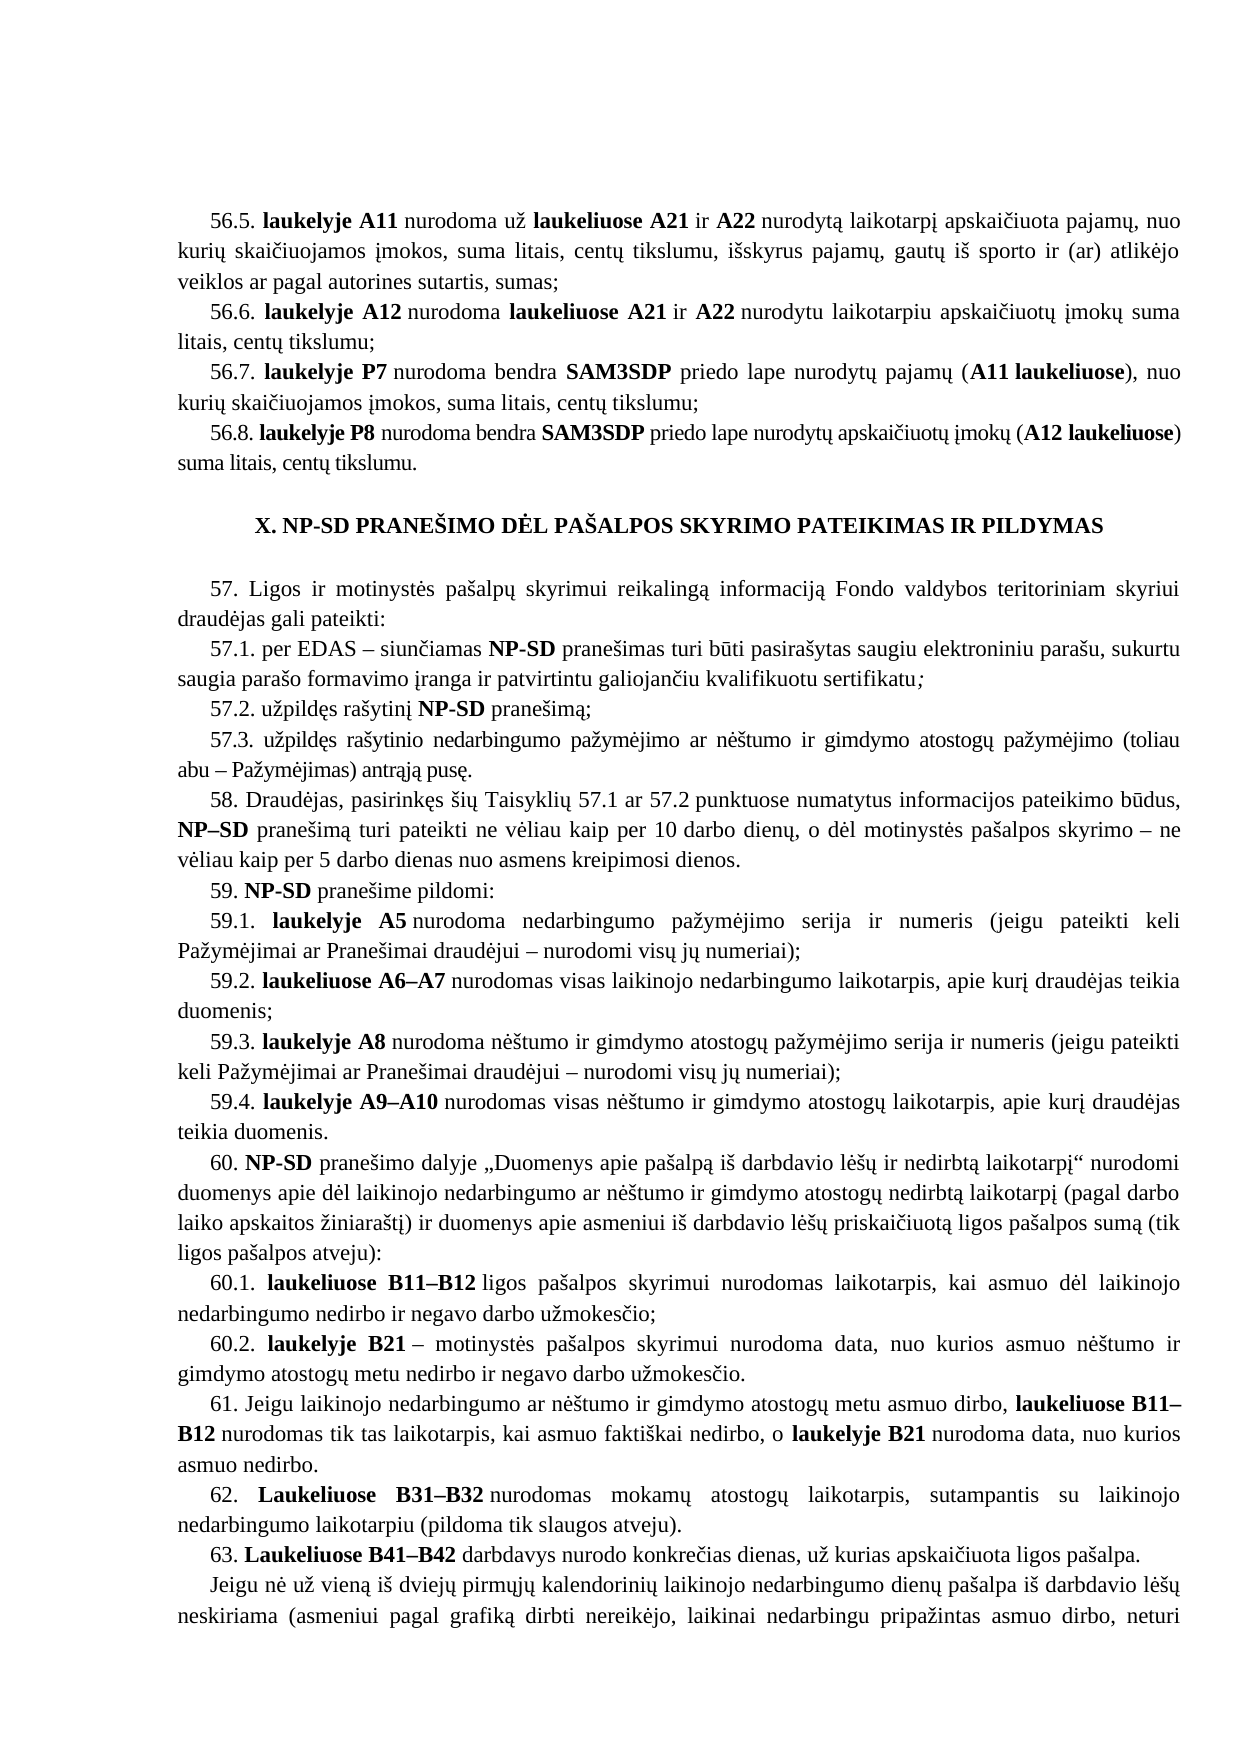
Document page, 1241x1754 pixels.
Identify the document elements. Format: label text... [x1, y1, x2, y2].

text 60. NP-SD pranešimo dalyje „Duomenys apie pašalpą iš darbdavio lėšų ir nedirbtą laikotarpį“ nurodomi duomenys apie dėl laikinojo nedarbingumo ar nėštumo ir gimdymo atostogų nedirbtą laikotarpį (pagal darbo laiko apskaitos žiniaraštį) ir duomenys apie asmeniui iš darbdavio lėšų priskaičiuotą ligos pašalpos sumą (tik ligos pašalpos atveju): [177, 1149, 1181, 1266]
text 59. NP-SD pranešime pildomi: [177, 877, 1181, 903]
text 56.8. laukelyje P8 nurodoma bendra SAM3SDP priedo lape nurodytų apskaičiuotų įmokų (A12 laukeliuose) suma litais, centų tikslumu. [177, 419, 1181, 475]
text 60.1. laukeliuose B11–B12 ligos pašalpos skyrimui nurodomas laikotarpis, kai asmuo dėl laikinojo nedarbingumo nedirbo ir negavo darbo užmokesčio; [177, 1269, 1181, 1326]
text 56.6. laukelyje A12 nurodoma laukeliuose A21 ir A22 nurodytu laikotarpiu apskaičiuotų įmokų suma litais, centų tikslumu; [177, 298, 1181, 354]
text 59.3. laukelyje A8 nurodoma nėštumo ir gimdymo atostogų pažymėjimo serija ir numeris (jeigu pateikti keli Pažymėjimai ar Pranešimai draudėjui – nurodomi visų jų numeriai); [177, 1028, 1181, 1084]
text X. NP-SD PRANEŠIMO DĖL PAŠALPOS SKYRIMO PATEIKIMAS IR PILDYMAS [177, 512, 1181, 538]
text 57.1. per EDAS – siunčiamas NP-SD pranešimas turi būti pasirašytas saugiu elektroniniu parašu, sukurtu saugia parašo formavimo įranga ir patvirtintu galiojančiu kvalifikuotu sertifikatu; [177, 635, 1181, 692]
text 57. Ligos ir motinystės pašalpų skyrimui reikalingą informaciją Fondo valdybos teritoriniam skyriui draudėjas gali pateikti: [177, 575, 1181, 631]
text 59.4. laukelyje A9–A10 nurodomas visas nėštumo ir gimdymo atostogų laikotarpis, apie kurį draudėjas teikia duomenis. [177, 1088, 1181, 1145]
text 61. Jeigu laikinojo nedarbingumo ar nėštumo ir gimdymo atostogų metu asmuo dirbo, laukeliuose B11–B12 nurodomas tik tas laikotarpis, kai asmuo faktiškai nedirbo, o laukelyje B21 nurodoma data, nuo kurios asmuo nedirbo. [177, 1390, 1181, 1477]
text 62. Laukeliuose B31–B32 nurodomas mokamų atostogų laikotarpis, sutampantis su laikinojo nedarbingumo laikotarpiu (pildoma tik slaugos atveju). [177, 1481, 1181, 1537]
text 59.1. laukelyje A5 nurodoma nedarbingumo pažymėjimo serija ir numeris (jeigu pateikti keli Pažymėjimai ar Pranešimai draudėjui – nurodomi visų jų numeriai); [177, 907, 1181, 963]
text 56.5. laukelyje A11 nurodoma už laukeliuose A21 ir A22 nurodytą laikotarpį apskaičiuota pajamų, nuo kurių skaičiuojamos įmokos, suma litais, centų tikslumu, išskyrus pajamų, gautų iš sporto ir (ar) atlikėjo veiklos ar pagal autorines sutartis, sumas; [177, 207, 1181, 294]
text 58. Draudėjas, pasirinkęs šių Taisyklių 57.1 ar 57.2 punktuose numatytus informacijos pateikimo būdus, NP–SD pranešimą turi pateikti ne vėliau kaip per 10 darbo dienų, o dėl motinystės pašalpos skyrimo – ne vėliau kaip per 5 darbo dienas nuo asmens kreipimosi dienos. [177, 786, 1181, 873]
text 60.2. laukelyje B21 – motinystės pašalpos skyrimui nurodoma data, nuo kurios asmuo nėštumo ir gimdymo atostogų metu nedirbo ir negavo darbo užmokesčio. [177, 1330, 1181, 1386]
text 57.2. užpildęs rašytinį NP-SD pranešimą; [177, 696, 1181, 722]
text Jeigu nė už vieną iš dviejų pirmųjų kalendorinių laikinojo nedarbingumo dienų pašalpa iš darbdavio lėšų neskiriama (asmeniui pagal grafiką dirbti nereikėjo, laikinai nedarbingu pripažintas asmuo dirbo, neturi [177, 1572, 1181, 1628]
text 63. Laukeliuose B41–B42 darbdavys nurodo konkrečias dienas, už kurias apskaičiuota ligos pašalpa. [177, 1541, 1181, 1568]
text 56.7. laukelyje P7 nurodoma bendra SAM3SDP priedo lape nurodytų pajamų (A11 laukeliuose), nuo kurių skaičiuojamos įmokos, suma litais, centų tikslumu; [177, 358, 1181, 415]
text 57.3. užpildęs rašytinio nedarbingumo pažymėjimo ar nėštumo ir gimdymo atostogų pažymėjimo (toliau abu – Pažymėjimas) antrąją pusę. [177, 726, 1181, 782]
text 59.2. laukeliuose A6–A7 nurodomas visas laikinojo nedarbingumo laikotarpis, apie kurį draudėjas teikia duomenis; [177, 967, 1181, 1024]
